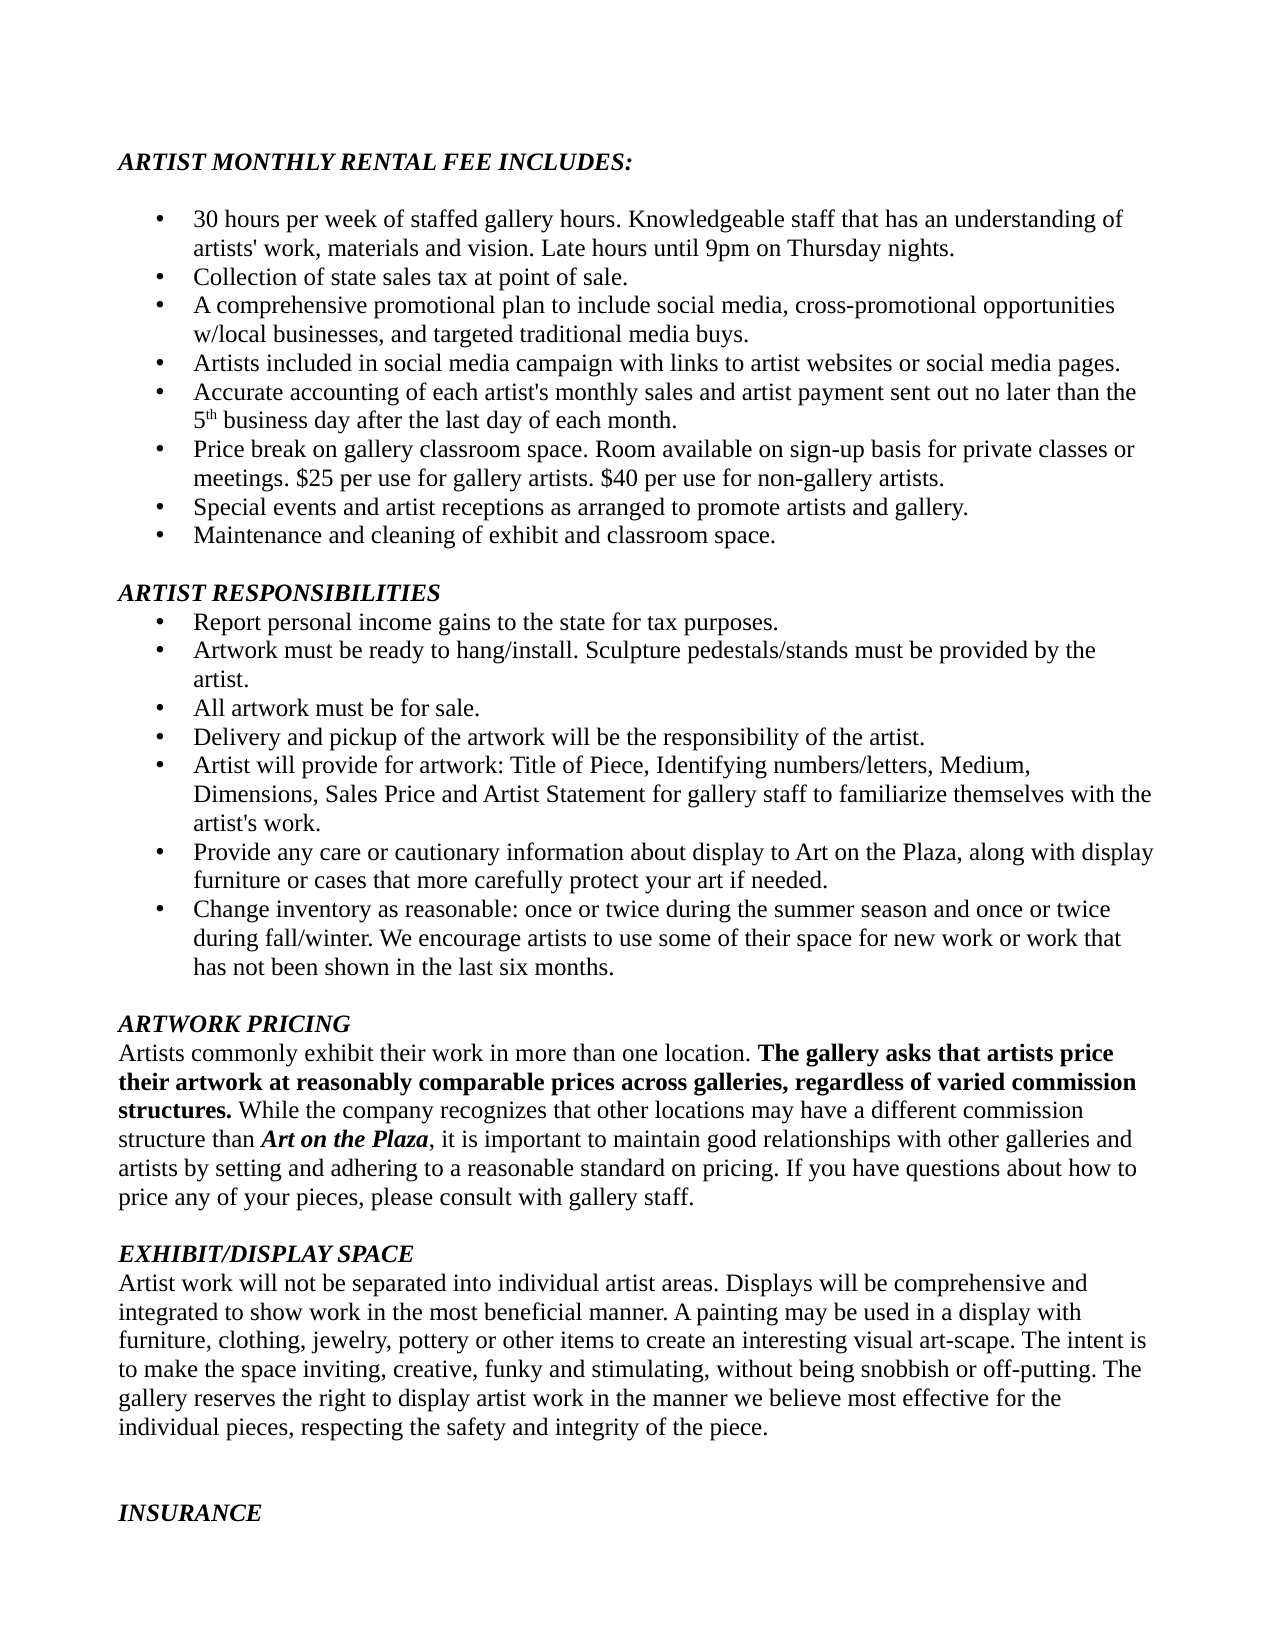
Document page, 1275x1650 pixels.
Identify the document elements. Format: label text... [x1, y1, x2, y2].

list 30 hours per week of staffed gallery hours. Knowledgeable staff that has an understanding of artists' work, materials and vision. Late hours until 9pm on Thursday nights. [156, 204, 1157, 262]
list Report personal income gains to the state for tax purposes. [156, 607, 1157, 636]
list Artwork must be ready to hang/install. Sculpture pedestals/stands must be provided by the artist. [156, 636, 1157, 693]
list A comprehensive promotional plan to include social media, cross-promotional opportunities w/local businesses, and targeted traditional media buys. [156, 291, 1157, 348]
text INSURANCE [118, 1498, 1157, 1527]
list Delivery and pickup of the artwork will be the responsibility of the artist. [156, 722, 1157, 751]
list Price break on gallery classroom space. Room available on sign-up basis for private classes or meetings. $25 per use for gallery artists. $40 per use for non-gallery artists. [156, 434, 1157, 492]
text ARTIST RESPONSIBILITIES [118, 578, 1157, 607]
text ARTWORK PRICING [118, 1009, 1157, 1038]
text EXHIBIT/DISPLAY SPACE [118, 1239, 1157, 1268]
list Collection of state sales tax at point of sale. [156, 262, 1157, 291]
text Artists commonly exhibit their work in more than one location. The gallery asks that artists price their artwork at reasonably comparable prices across galleries, regardless of varied commission structures. While the company recognizes that other locations may have a different commission structure than Art on the Plaza, it is important to maintain good relationships with other galleries and artists by setting and adhering to a reasonable standard on pricing. If you have questions about how to price any of your pieces, please consult with gallery staff. [118, 1038, 1157, 1211]
text Artist work will not be separated into individual artist areas. Displays will be comprehensive and integrated to show work in the most beneficial manner. A painting may be used in a display with furniture, clothing, jewelry, pottery or other items to create an interesting visual art-scape. The intent is to make the space inviting, creative, funky and stimulating, without being snobbish or off-putting. The gallery reserves the right to display artist work in the manner we believe most effective for the individual pieces, respecting the safety and integrity of the piece. [118, 1268, 1157, 1441]
list Change inventory as reasonable: once or twice during the summer season and once or twice during fall/winter. We encourage artists to use some of their space for new work or work that has not been shown in the last six months. [156, 894, 1157, 981]
list Artist will provide for artwork: Title of Piece, Identifying numbers/letters, Medium, Dimensions, Sales Price and Artist Statement for gallery staff to familiarize themselves with the artist's work. [156, 751, 1157, 837]
list Provide any care or cautionary information about display to Art on the Plaza, along with display furniture or cases that more carefully protect your art if needed. [156, 837, 1157, 894]
text ARTIST MONTHLY RENTAL FEE INCLUDES: [118, 147, 1157, 176]
list Special events and artist receptions as arranged to promote artists and gallery. [156, 492, 1157, 521]
list Maintenance and cleaning of exhibit and classroom space. [156, 521, 1157, 549]
list Accurate accounting of each artist's monthly sales and artist payment sent out no later than the 5th business day after the last day of each month. [156, 377, 1157, 434]
list All artwork must be for sale. [156, 693, 1157, 722]
list Artists included in social media campaign with links to artist websites or social media pages. [156, 348, 1157, 377]
